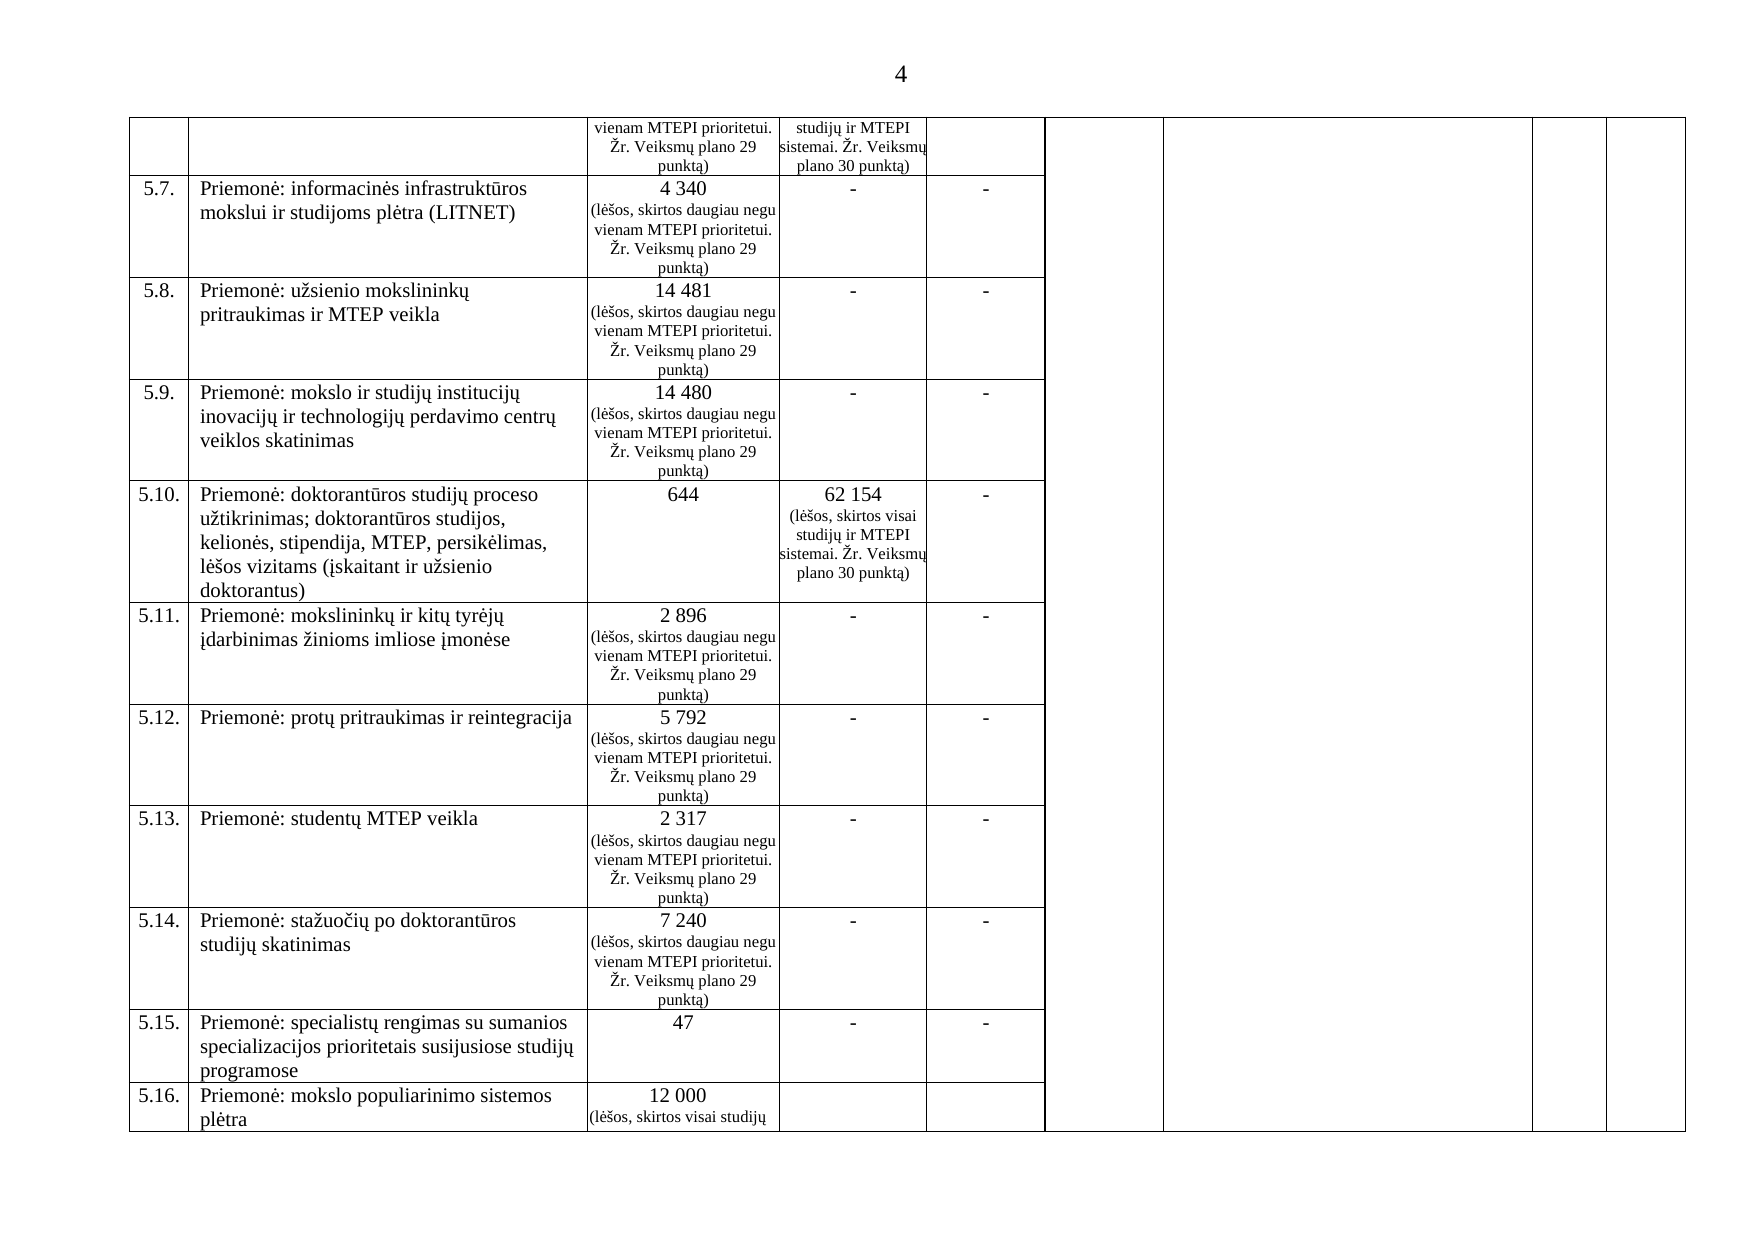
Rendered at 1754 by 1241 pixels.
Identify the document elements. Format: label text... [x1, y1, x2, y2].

table_cell - [927, 278, 1044, 379]
table_cell studijų ir MTEPI sistemai. Žr. Veiksmų plano 30 punktą) [780, 118, 926, 175]
table_cell Priemonė: mokslininkų ir kitų tyrėjų įdarbinimas žinioms imliose įmonėse [189, 603, 587, 703]
table_cell 644 [588, 481, 779, 602]
table_cell 7 240 (lėšos, skirtos daugiau negu vienam MTEPI prioritetui. Žr. Veiksmų plano 29 punktą) [588, 908, 779, 1009]
table_cell 5.7. [130, 176, 188, 277]
table_cell Priemonė: užsienio mokslininkų pritraukimas ir MTEP veikla [189, 278, 587, 379]
table_cell 5.12. [130, 705, 188, 805]
table_cell - [927, 806, 1044, 907]
table_cell - [927, 380, 1044, 480]
table_cell [1607, 118, 1685, 1131]
table_cell [1046, 118, 1163, 1131]
table_cell - [927, 176, 1044, 277]
table_cell 5.14. [130, 908, 188, 1009]
table_cell - [927, 603, 1044, 703]
table_cell - [927, 481, 1044, 602]
table_cell 5.13. [130, 806, 188, 907]
table_cell - [780, 278, 926, 379]
table_cell 5.10. [130, 481, 188, 602]
table_cell [780, 1083, 926, 1131]
table_cell 5.15. [130, 1010, 188, 1082]
table_cell Priemonė: stažuočių po doktorantūros studijų skatinimas [189, 908, 587, 1009]
table_cell 47 [588, 1010, 779, 1082]
table_cell - [927, 1010, 1044, 1082]
table_cell 62 154 (lėšos, skirtos visai studijų ir MTEPI sistemai. Žr. Veiksmų plano 30 punktą) [780, 481, 926, 602]
table_cell - [780, 380, 926, 480]
table_cell [927, 1083, 1044, 1131]
table_cell - [780, 705, 926, 805]
table_cell 2 317 (lėšos, skirtos daugiau negu vienam MTEPI prioritetui. Žr. Veiksmų plano 29 punktą) [588, 806, 779, 907]
table_cell 14 481 (lėšos, skirtos daugiau negu vienam MTEPI prioritetui. Žr. Veiksmų plano 29 punktą) [588, 278, 779, 379]
table_cell - [780, 806, 926, 907]
table_cell 2 896 (lėšos, skirtos daugiau negu vienam MTEPI prioritetui. Žr. Veiksmų plano 29 punktą) [588, 603, 779, 703]
table_cell - [780, 1010, 926, 1082]
table_cell - [927, 118, 1044, 175]
table_cell Priemonė: mokslo populiarinimo sistemos plėtra [189, 1083, 587, 1131]
table_cell - [780, 603, 926, 703]
table_cell 5.11. [130, 603, 188, 703]
table_cell Priemonė: specialistų rengimas su sumanios specializacijos prioritetais susijusiose studijų programose [189, 1010, 587, 1082]
table_cell - [927, 705, 1044, 805]
table_cell Priemonė: doktorantūros studijų proceso užtikrinimas; doktorantūros studijos, kelionės, stipendija, MTEP, persikėlimas, lėšos vizitams (įskaitant ir užsienio doktorantus) [189, 481, 587, 602]
table_cell 5.9. [130, 380, 188, 480]
table_cell Priemonė: informacinės infrastruktūros mokslui ir studijoms plėtra (LITNET) [189, 176, 587, 277]
table_cell 5.16. [130, 1083, 188, 1131]
table_cell vienam MTEPI prioritetui. Žr. Veiksmų plano 29 punktą) [588, 118, 779, 175]
table_cell [130, 118, 188, 175]
table_cell 5.8. [130, 278, 188, 379]
table_cell Priemonė: protų pritraukimas ir reintegracija [189, 705, 587, 805]
table_cell - [780, 908, 926, 1009]
table_cell 14 480 (lėšos, skirtos daugiau negu vienam MTEPI prioritetui. Žr. Veiksmų plano 29 punktą) [588, 380, 779, 480]
table_cell - [780, 176, 926, 277]
table_cell - [927, 908, 1044, 1009]
table_cell 5 792 (lėšos, skirtos daugiau negu vienam MTEPI prioritetui. Žr. Veiksmų plano 29 punktą) [588, 705, 779, 805]
table_cell Priemonė: mokslo ir studijų institucijų inovacijų ir technologijų perdavimo centrų veiklos skatinimas [189, 380, 587, 480]
table_cell 12 000 (lėšos, skirtos visai studijų [588, 1083, 779, 1131]
table_cell Priemonė: studentų MTEP veikla [189, 806, 587, 907]
table_cell [1164, 118, 1532, 1131]
table_cell [1533, 118, 1606, 1131]
table_cell [189, 118, 587, 175]
table_cell 4 340 (lėšos, skirtos daugiau negu vienam MTEPI prioritetui. Žr. Veiksmų plano 29 punktą) [588, 176, 779, 277]
